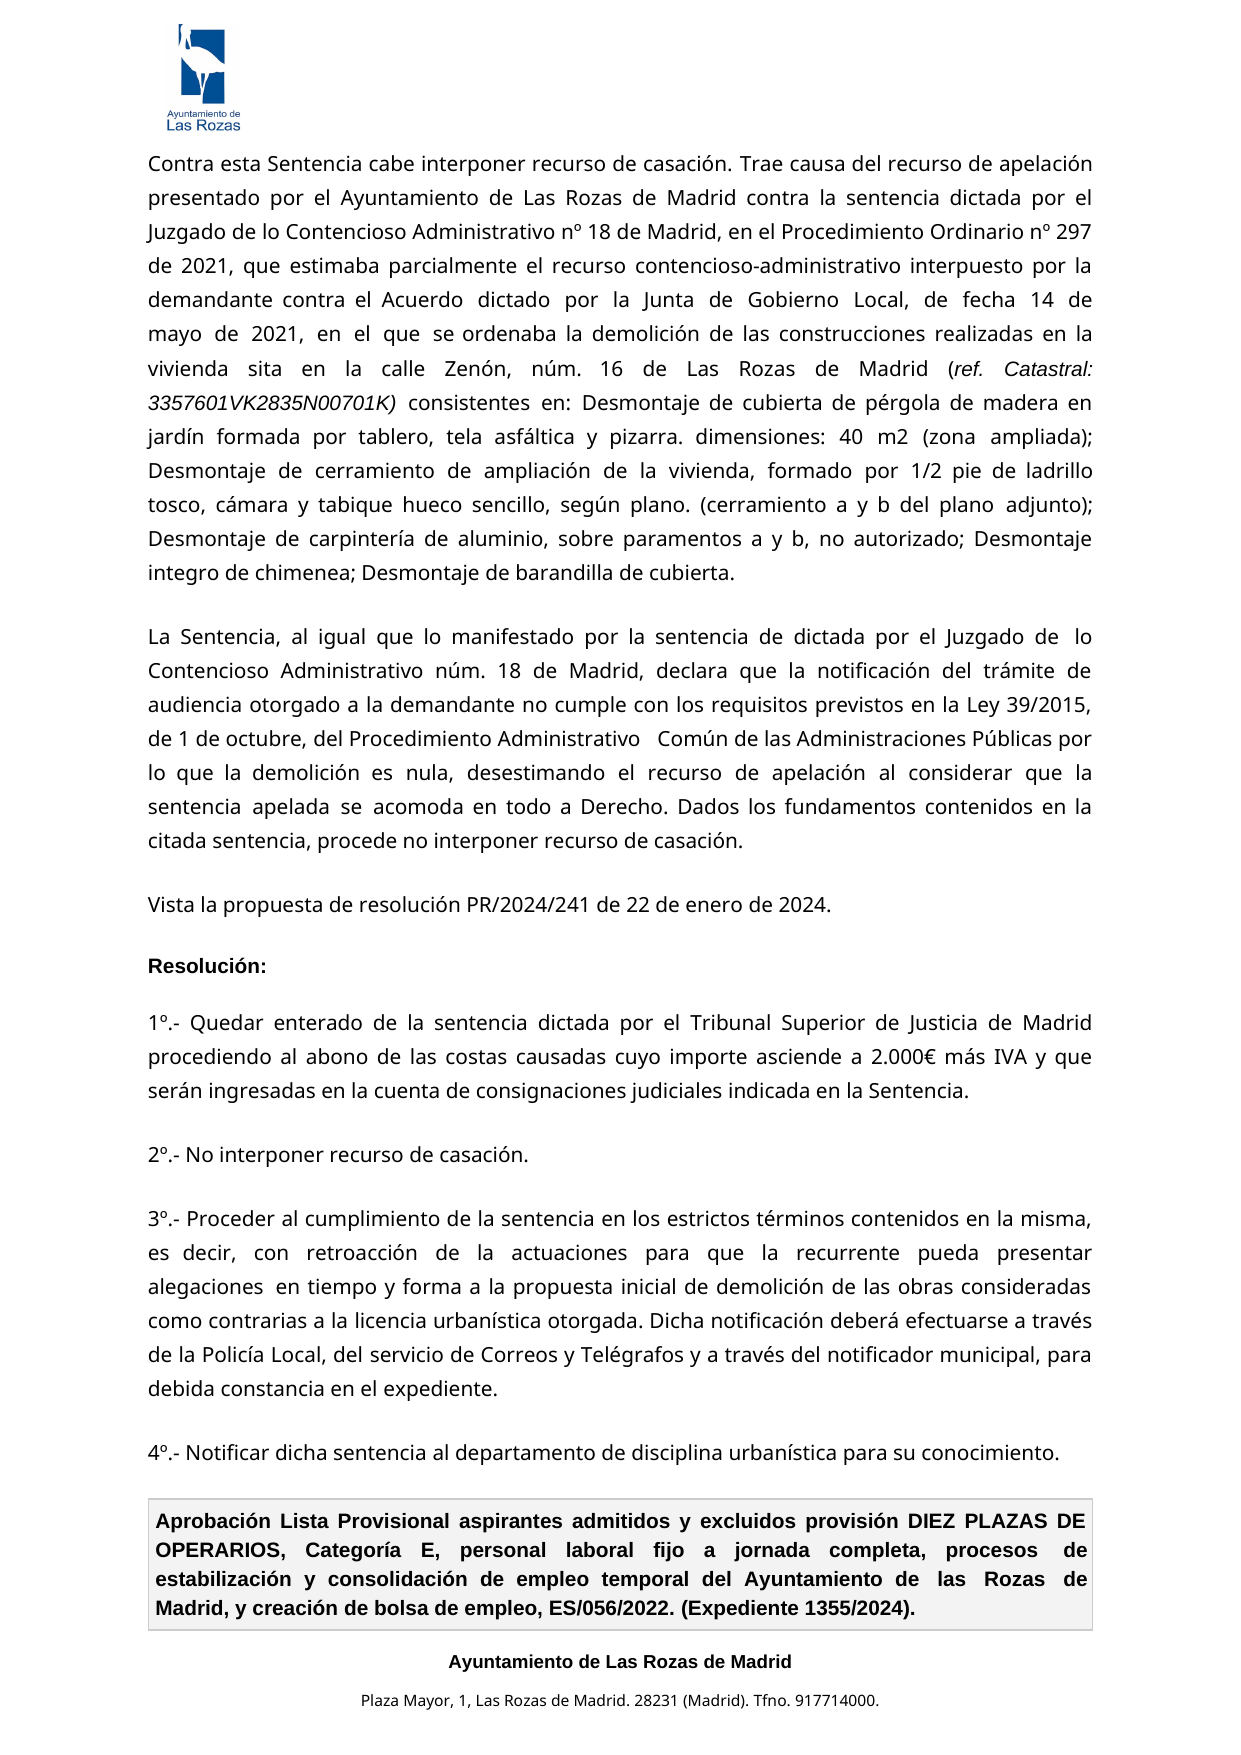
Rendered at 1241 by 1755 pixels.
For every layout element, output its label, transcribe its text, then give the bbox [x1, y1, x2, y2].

table_header Aprobación Lista Provisional aspirantes admitidos y excluidos provisión DIEZ PLAZAS DE OPERARIOS, Categoría E, personal laboral fijo a jornada completa, procesos de estabilización y consolidación de empleo temporal del Ayuntamiento de las Rozas de Madrid, y creación de bolsa de empleo, ES/056/2022. (Expediente 1355/2024). [149, 1500, 1092, 1629]
text La Sentencia, al igual que lo manifestado por la sentencia de dictada por el Juzgado de lo Contencioso Administrativo núm. 18 de Madrid, declara que la notificación del trámite de audiencia otorgado a la demandante no cumple con los requisitos previstos en la Ley 39/2015, de 1 de octubre, del Procedimiento Administrativo Común de las Administraciones Públicas por lo que la demolición es nula, desestimando el recurso de apelación al considerar que la sentencia apelada se acomoda en todo a Derecho. Dados los fundamentos contenidos en la citada sentencia, procede no interponer recurso de casación. [148, 622, 1093, 855]
text 3º.- Proceder al cumplimiento de la sentencia en los estrictos términos contenidos en la misma, es decir, con retroacción de la actuaciones para que la recurrente pueda presentar alegaciones en tiempo y forma a la propuesta inicial de demolición de las obras consideradas como contrarias a la licencia urbanística otorgada. Dicha notificación deberá efectuarse a través de la Policía Local, del servicio de Correos y Telégrafos y a través del notificador municipal, para debida constancia en el expediente. [148, 1204, 1093, 1403]
text Vista la propuesta de resolución PR/2024/241 de 22 de enero de 2024. [148, 890, 1105, 918]
text 2º.- No interponer recurso de casación. [148, 1140, 1105, 1168]
text 4º.- Notificar dicha sentencia al departamento de disciplina urbanística para su conocimiento. [148, 1438, 1105, 1466]
text 1º.- Quedar enterado de la sentencia dictada por el Tribunal Superior de Justicia de Madrid procediendo al abono de las costas causadas cuyo importe asciende a 2.000€ más IVA y que serán ingresadas en la cuenta de consignaciones judiciales indicada en la Sentencia. [148, 1008, 1093, 1105]
subtitle Resolución: [148, 954, 1105, 978]
text Contra esta Sentencia cabe interponer recurso de casación. Trae causa del recurso de apelación presentado por el Ayuntamiento de Las Rozas de Madrid contra la sentencia dictada por el Juzgado de lo Contencioso Administrativo nº 18 de Madrid, en el Procedimiento Ordinario nº 297 de 2021, que estimaba parcialmente el recurso contencioso-administrativo interpuesto por la demandante contra el Acuerdo dictado por la Junta de Gobierno Local, de fecha 14 de mayo de 2021, en el que se ordenaba la demolición de las construcciones realizadas en la vivienda sita en la calle Zenón, núm. 16 de Las Rozas de Madrid (ref. Catastral: 3357601VK2835N00701K) consistentes en: Desmontaje de cubierta de pérgola de madera en jardín formada por tablero, tela asfáltica y pizarra. dimensiones: 40 m2 (zona ampliada); Desmontaje de cerramiento de ampliación de la vivienda, formado por 1/2 pie de ladrillo tosco, cámara y tabique hueco sencillo, según plano. (cerramiento a y b del plano adjunto); Desmontaje de carpintería de aluminio, sobre paramentos a y b, no autorizado; Desmontaje integro de chimenea; Desmontaje de barandilla de cubierta. [148, 149, 1093, 586]
